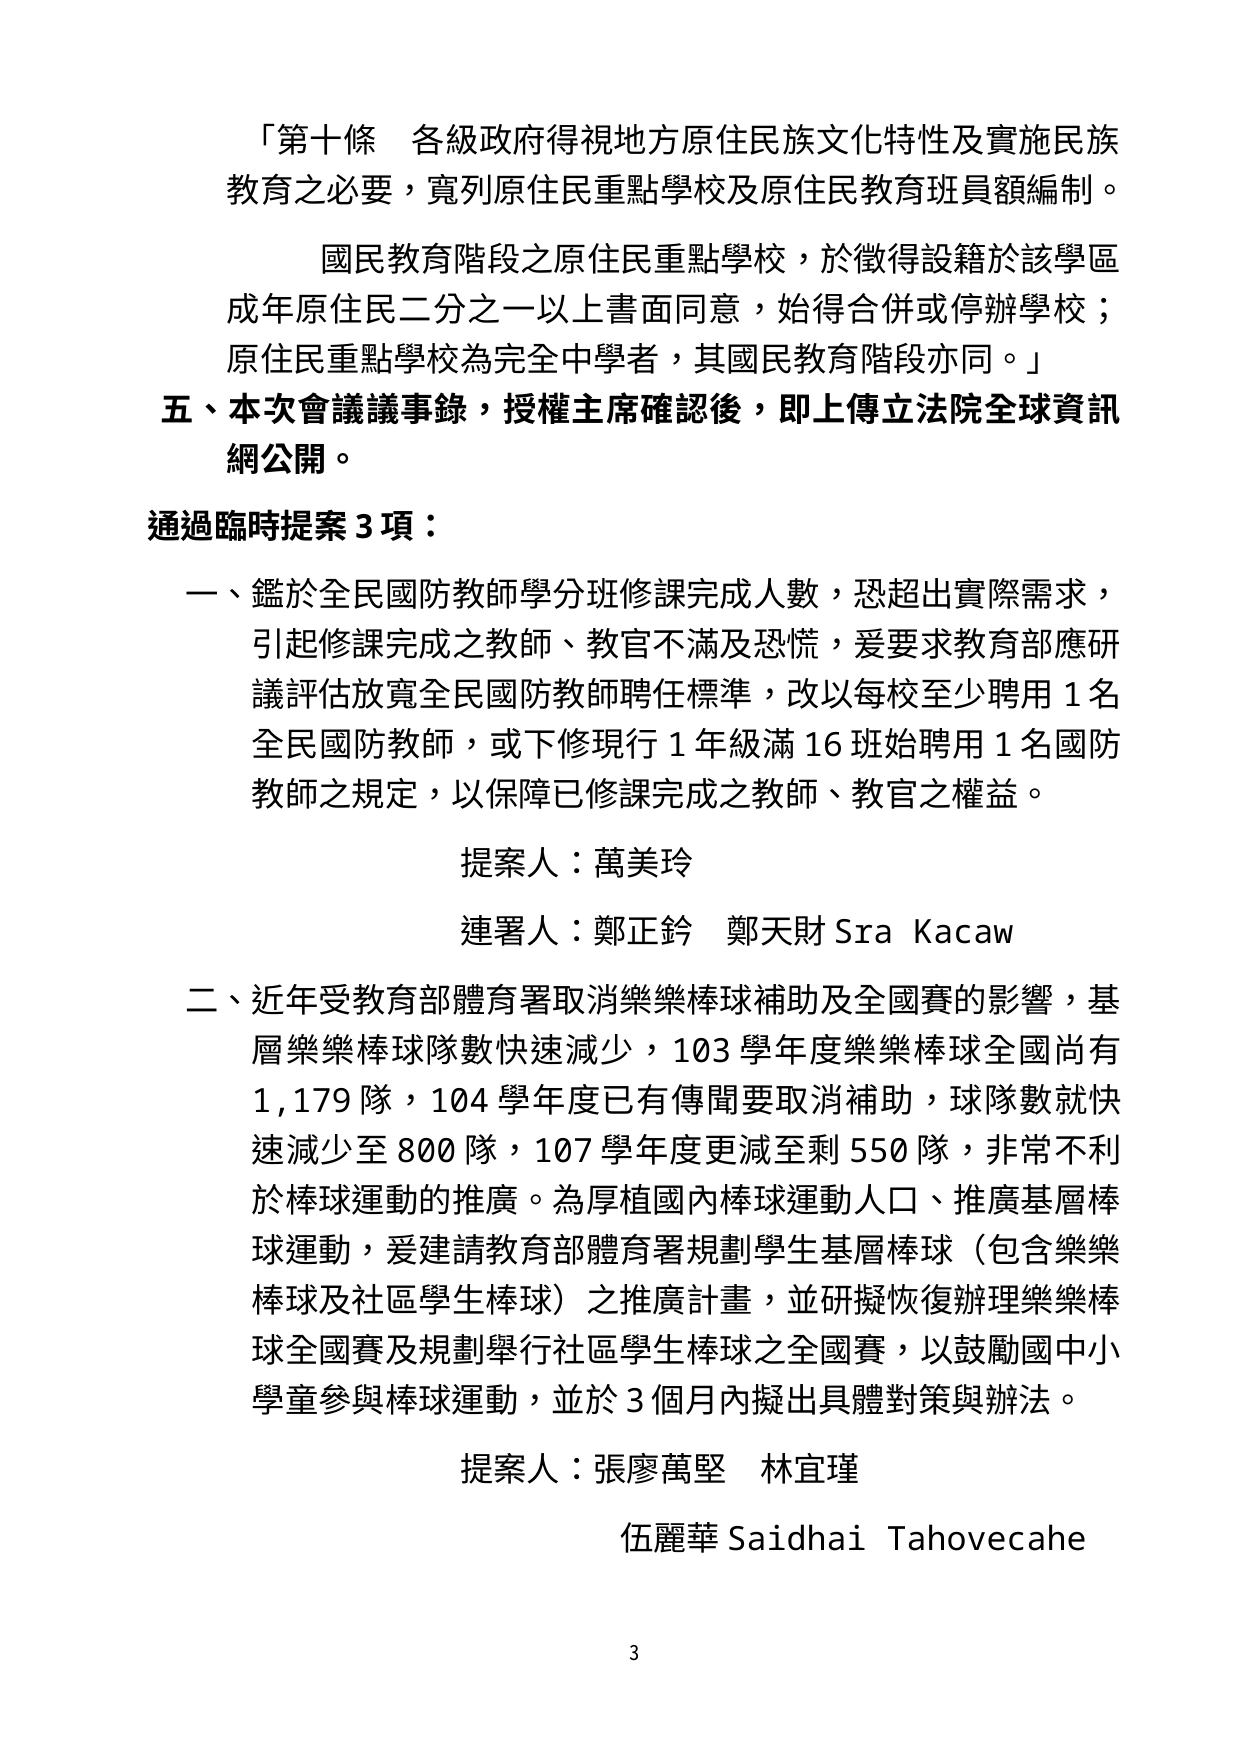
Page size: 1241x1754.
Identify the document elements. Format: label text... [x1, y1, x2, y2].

text 通過臨時提案3項： [147, 500, 1122, 548]
text 二、近年受教育部體育署取消樂樂棒球補助及全國賽的影響，基層樂樂棒球隊數快速減少，103學年度樂樂棒球全國尚有1,179隊，104學年度已有傳聞要取消補助，球隊數就快速減少至800隊，107學年度更減至剩550隊，非常不利於棒球運動的推廣。為厚植國內棒球運動人口、推廣基層棒球運動，爰建請教育部體育署規劃學生基層棒球（包含樂樂棒球及社區學生棒球）之推廣計畫，並研擬恢復辦理樂樂棒球全國賽及規劃舉行社區學生棒球之全國賽，以鼓勵國中小學童參與棒球運動，並於3個月內擬出具體對策與辦法。 [185, 973, 1122, 1423]
text 提案人：萬美玲 [460, 835, 1122, 885]
text 連署人：鄭正鈐 鄭天財Sra Kacaw [460, 904, 1122, 954]
text 國民教育階段之原住民重點學校，於徵得設籍於該學區成年原住民二分之一以上書面同意，始得合併或停辦學校；原住民重點學校為完全中學者，其國民教育階段亦同。」 [160, 231, 1122, 381]
text 一、鑑於全民國防教師學分班修課完成人數，恐超出實際需求，引起修課完成之教師、教官不滿及恐慌，爰要求教育部應研議評估放寬全民國防教師聘任標準，改以每校至少聘用1名全民國防教師，或下修現行1年級滿16班始聘用1名國防教師之規定，以保障已修課完成之教師、教官之權益。 [185, 566, 1122, 816]
text 伍麗華Saidhai Tahovecahe [460, 1510, 1122, 1560]
text 提案人：張廖萬堅 林宜瑾 [460, 1441, 1122, 1491]
text 「第十條 各級政府得視地方原住民族文化特性及實施民族教育之必要，寬列原住民重點學校及原住民教育班員額編制。 [160, 112, 1122, 212]
text 五、本次會議議事錄，授權主席確認後，即上傳立法院全球資訊網公開。 [160, 381, 1122, 481]
